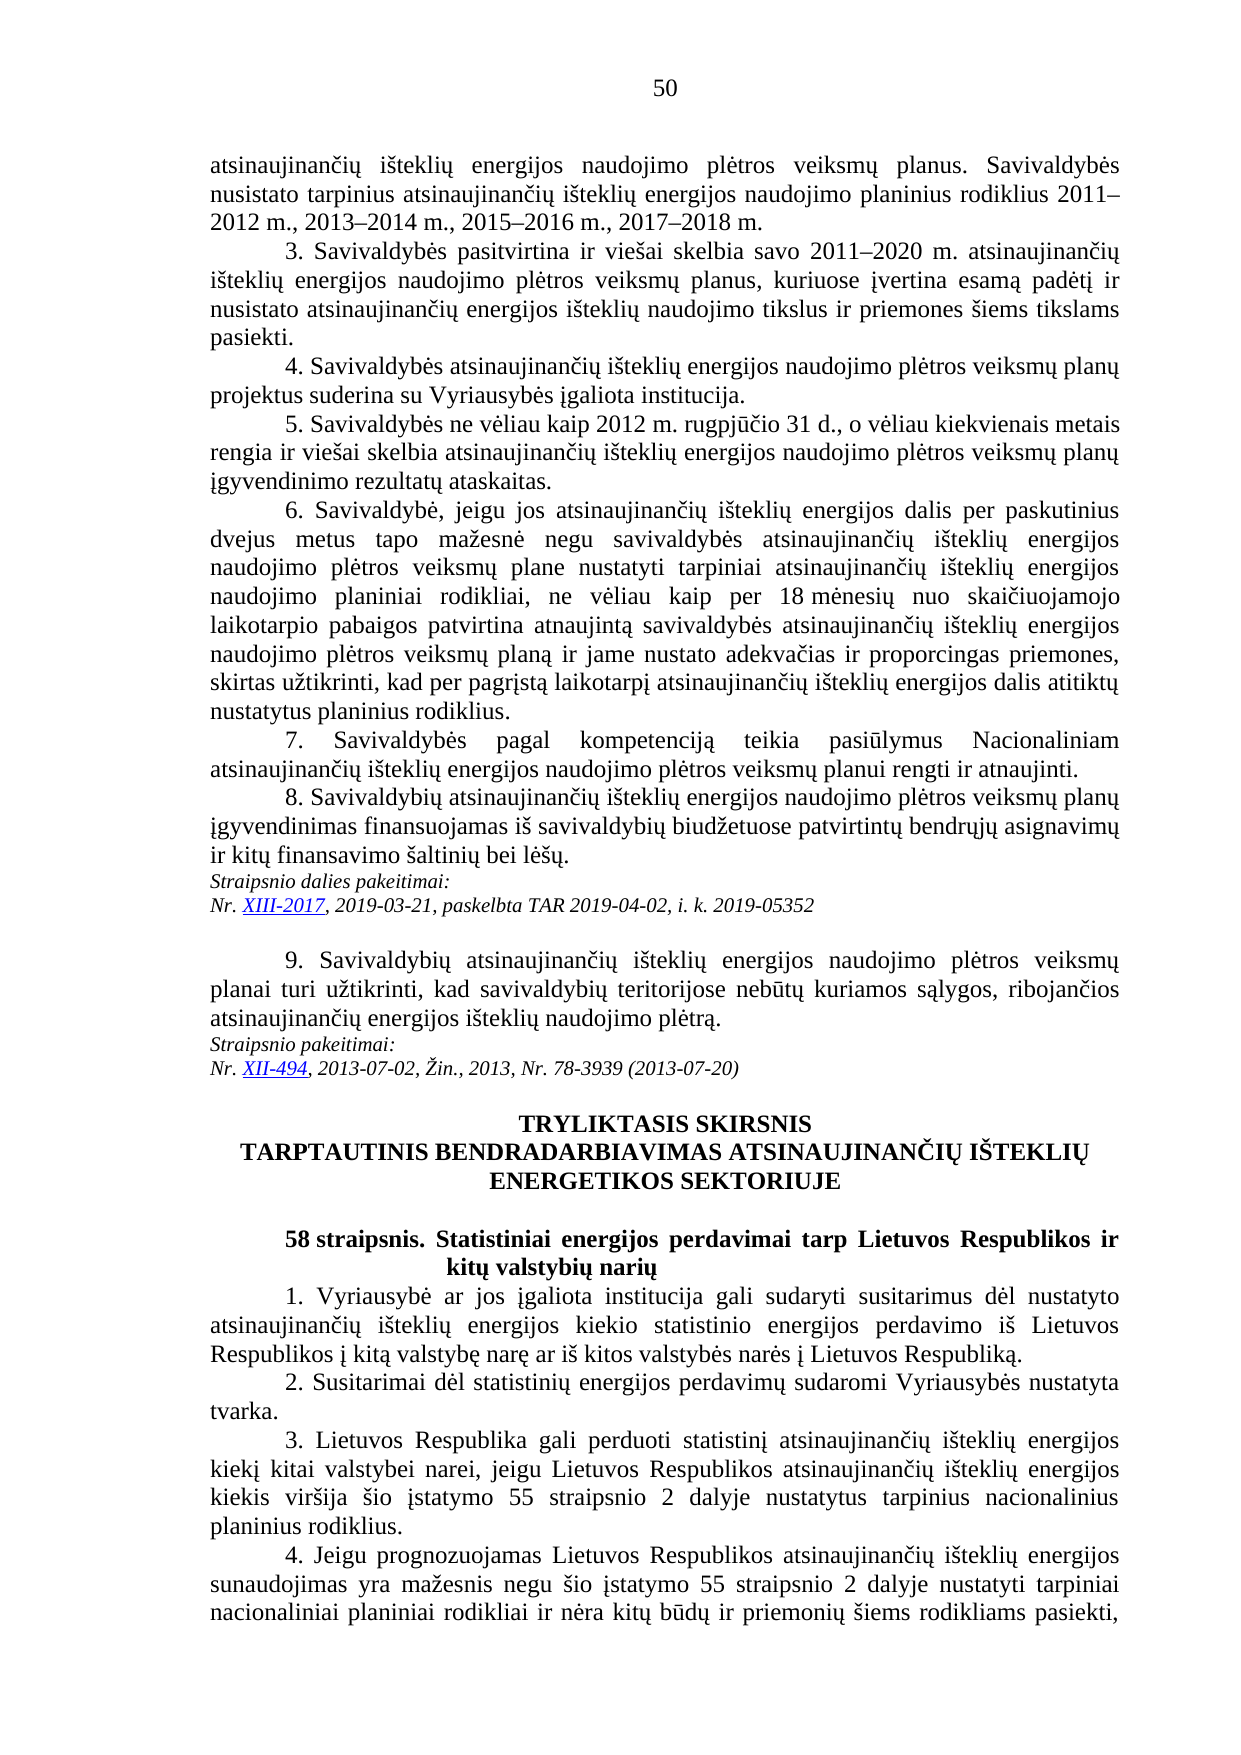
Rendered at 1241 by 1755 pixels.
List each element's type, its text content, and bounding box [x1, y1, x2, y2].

text atsinaujinančių išteklių energijos naudojimo plėtros veiksmų planus. Savivaldybės nusistato tarpinius atsinaujinančių išteklių energijos naudojimo planinius rodiklius 2011–2012 m., 2013–2014 m., 2015–2016 m., 2017–2018 m. [210, 150, 1120, 236]
text Straipsnio dalies pakeitimai: [210, 869, 1120, 893]
text 5. Savivaldybės ne vėliau kaip 2012 m. rugpjūčio 31 d., o vėliau kiekvienais metais rengia ir viešai skelbia atsinaujinančių išteklių energijos naudojimo plėtros veiksmų planų įgyvendinimo rezultatų ataskaitas. [210, 409, 1120, 495]
text 7. Savivaldybės pagal kompetenciją teikia pasiūlymus Nacionaliniam atsinaujinančių išteklių energijos naudojimo plėtros veiksmų planui rengti ir atnaujinti. [210, 725, 1120, 782]
text TRYLIKTASIS SKIRSNIS [210, 1109, 1120, 1137]
text 2. Susitarimai dėl statistinių energijos perdavimų sudaromi Vyriausybės nustatyta tvarka. [210, 1367, 1120, 1425]
text 4. Savivaldybės atsinaujinančių išteklių energijos naudojimo plėtros veiksmų planų projektus suderina su Vyriausybės įgaliota institucija. [210, 351, 1120, 409]
text 3. Lietuvos Respublika gali perduoti statistinį atsinaujinančių išteklių energijos kiekį kitai valstybei narei, jeigu Lietuvos Respublikos atsinaujinančių išteklių energijos kiekis viršija šio įstatymo 55 straipsnio 2 dalyje nustatytus tarpinius nacionalinius planinius rodiklius. [210, 1425, 1120, 1540]
text 4. Jeigu prognozuojamas Lietuvos Respublikos atsinaujinančių išteklių energijos sunaudojimas yra mažesnis negu šio įstatymo 55 straipsnio 2 dalyje nustatyti tarpiniai nacionaliniai planiniai rodikliai ir nėra kitų būdų ir priemonių šiems rodikliams pasiekti, [210, 1540, 1120, 1626]
text 3. Savivaldybės pasitvirtina ir viešai skelbia savo 2011–2020 m. atsinaujinančių išteklių energijos naudojimo plėtros veiksmų planus, kuriuose įvertina esamą padėtį ir nusistato atsinaujinančių energijos išteklių naudojimo tikslus ir priemones šiems tikslams pasiekti. [210, 236, 1120, 351]
text Nr. XIII-2017, 2019-03-21, paskelbta TAR 2019-04-02, i. k. 2019-05352 [210, 893, 1120, 917]
text 58 straipsnis. Statistiniai energijos perdavimai tarp Lietuvos Respublikos ir kitų valstybių narių [285, 1224, 1120, 1281]
text 8. Savivaldybių atsinaujinančių išteklių energijos naudojimo plėtros veiksmų planų įgyvendinimas finansuojamas iš savivaldybių biudžetuose patvirtintų bendrųjų asignavimų ir kitų finansavimo šaltinių bei lėšų. [210, 782, 1120, 869]
text TARPTAUTINIS BENDRADARBIAVIMAS ATSINAUJINANČIŲ IŠTEKLIŲ ENERGETIKOS SEKTORIUJE [210, 1137, 1120, 1195]
text Nr. XII-494, 2013-07-02, Žin., 2013, Nr. 78-3939 (2013-07-20) [210, 1056, 1120, 1080]
text 1. Vyriausybė ar jos įgaliota institucija gali sudaryti susitarimus dėl nustatyto atsinaujinančių išteklių energijos kiekio statistinio energijos perdavimo iš Lietuvos Respublikos į kitą valstybę narę ar iš kitos valstybės narės į Lietuvos Respubliką. [210, 1281, 1120, 1367]
text Straipsnio pakeitimai: [210, 1032, 1120, 1056]
text 9. Savivaldybių atsinaujinančių išteklių energijos naudojimo plėtros veiksmų planai turi užtikrinti, kad savivaldybių teritorijose nebūtų kuriamos sąlygos, ribojančios atsinaujinančių energijos išteklių naudojimo plėtrą. [210, 946, 1120, 1032]
text 6. Savivaldybė, jeigu jos atsinaujinančių išteklių energijos dalis per paskutinius dvejus metus tapo mažesnė negu savivaldybės atsinaujinančių išteklių energijos naudojimo plėtros veiksmų plane nustatyti tarpiniai atsinaujinančių išteklių energijos naudojimo planiniai rodikliai, ne vėliau kaip per 18 mėnesių nuo skaičiuojamojo laikotarpio pabaigos patvirtina atnaujintą savivaldybės atsinaujinančių išteklių energijos naudojimo plėtros veiksmų planą ir jame nustato adekvačias ir proporcingas priemones, skirtas užtikrinti, kad per pagrįstą laikotarpį atsinaujinančių išteklių energijos dalis atitiktų nustatytus planinius rodiklius. [210, 495, 1120, 725]
